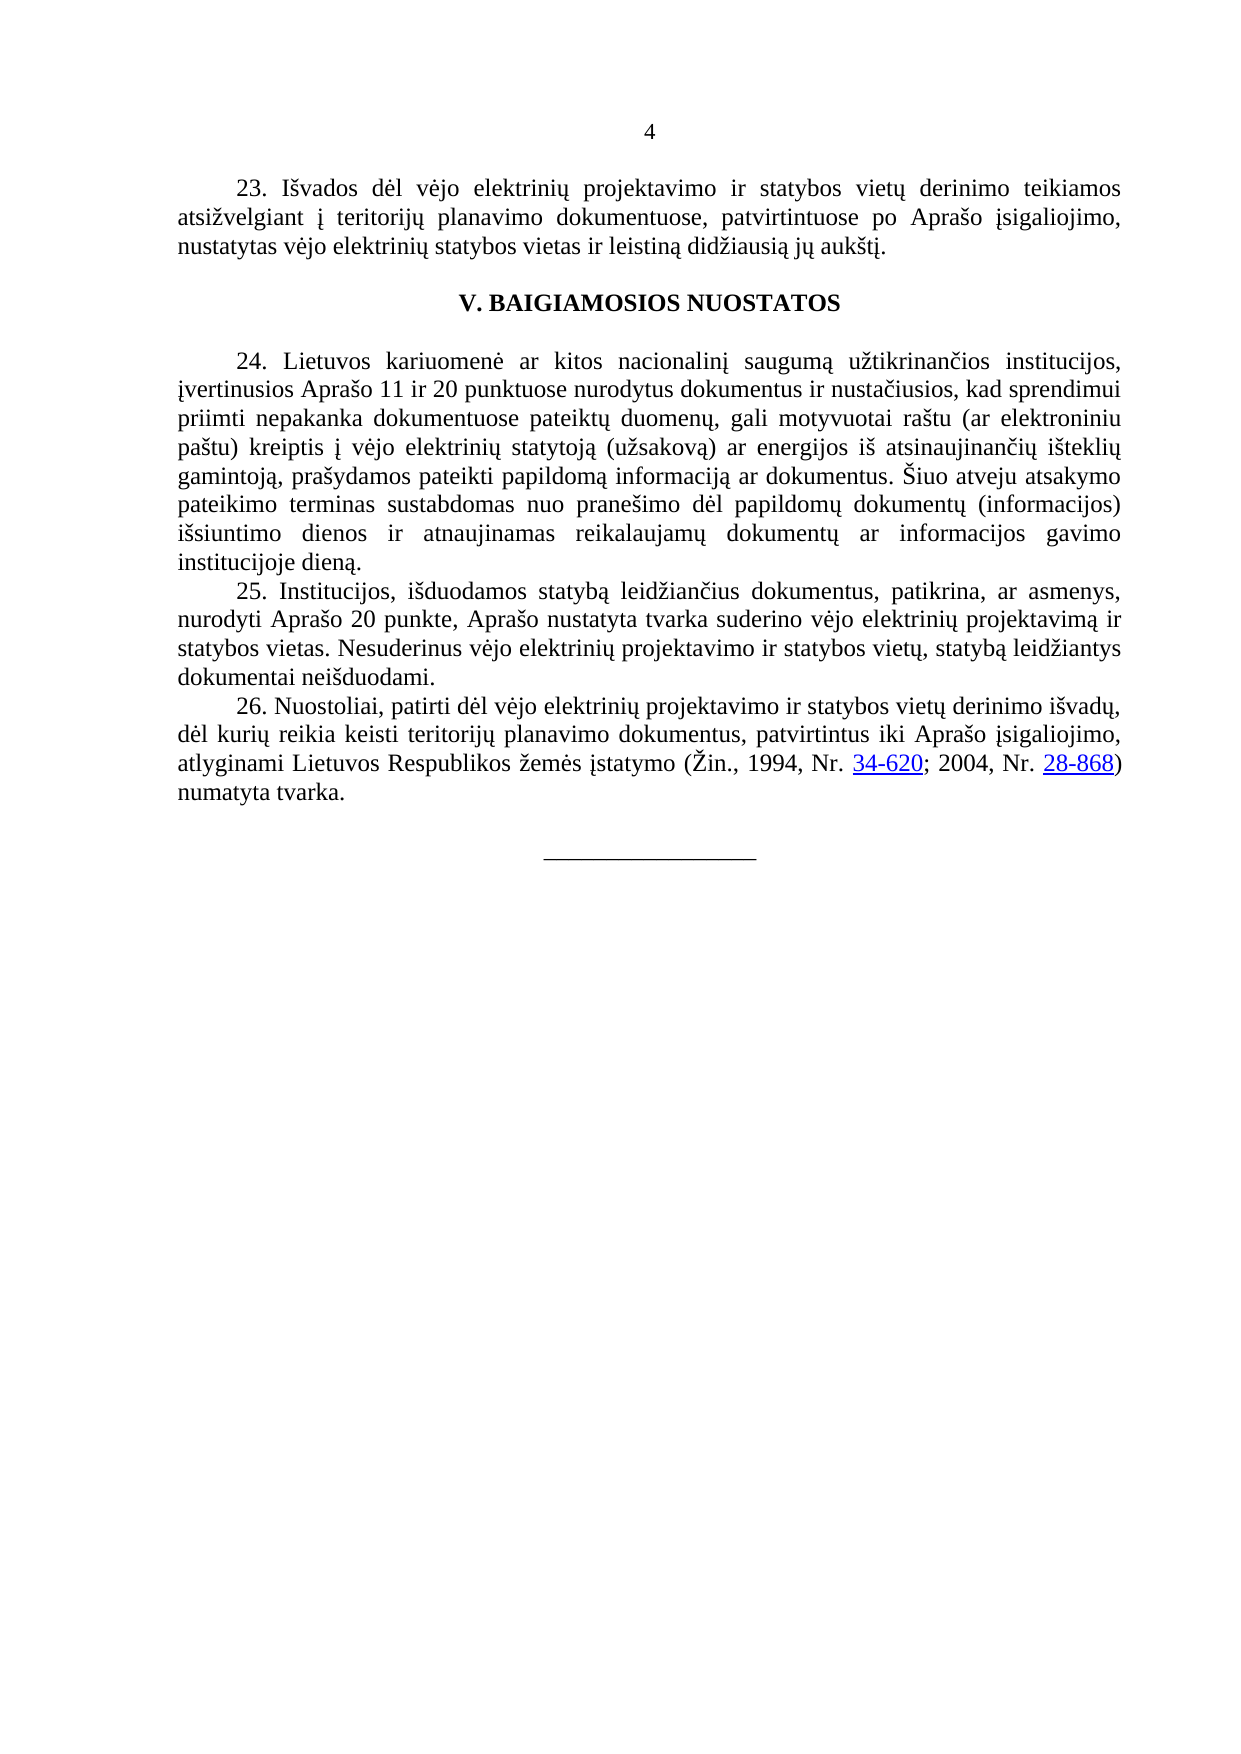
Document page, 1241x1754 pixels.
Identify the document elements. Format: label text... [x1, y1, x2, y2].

text 26. Nuostoliai, patirti dėl vėjo elektrinių projektavimo ir statybos vietų derinimo išvadų, dėl kurių reikia keisti teritorijų planavimo dokumentus, patvirtintus iki Aprašo įsigaliojimo, atlyginami Lietuvos Respublikos žemės įstatymo (Žin., 1994, Nr. 34-620; 2004, Nr. 28-868) numatyta tvarka. [177, 691, 1122, 806]
text 24. Lietuvos kariuomenė ar kitos nacionalinį saugumą užtikrinančios institucijos, įvertinusios Aprašo 11 ir 20 punktuose nurodytus dokumentus ir nustačiusios, kad sprendimui priimti nepakanka dokumentuose pateiktų duomenų, gali motyvuotai raštu (ar elektroniniu paštu) kreiptis į vėjo elektrinių statytoją (užsakovą) ar energijos iš atsinaujinančių išteklių gamintoją, prašydamos pateikti papildomą informaciją ar dokumentus. Šiuo atveju atsakymo pateikimo terminas sustabdomas nuo pranešimo dėl papildomų dokumentų (informacijos) išsiuntimo dienos ir atnaujinamas reikalaujamų dokumentų ar informacijos gavimo institucijoje dieną. [177, 346, 1122, 576]
text 25. Institucijos, išduodamos statybą leidžiančius dokumentus, patikrina, ar asmenys, nurodyti Aprašo 20 punkte, Aprašo nustatyta tvarka suderino vėjo elektrinių projektavimą ir statybos vietas. Nesuderinus vėjo elektrinių projektavimo ir statybos vietų, statybą leidžiantys dokumentai neišduodami. [177, 576, 1122, 691]
text V. BAIGIAMOSIOS NUOSTATOS [177, 288, 1122, 317]
text _________________ [177, 834, 1122, 863]
text 23. Išvados dėl vėjo elektrinių projektavimo ir statybos vietų derinimo teikiamos atsižvelgiant į teritorijų planavimo dokumentuose, patvirtintuose po Aprašo įsigaliojimo, nustatytas vėjo elektrinių statybos vietas ir leistiną didžiausią jų aukštį. [177, 173, 1122, 259]
